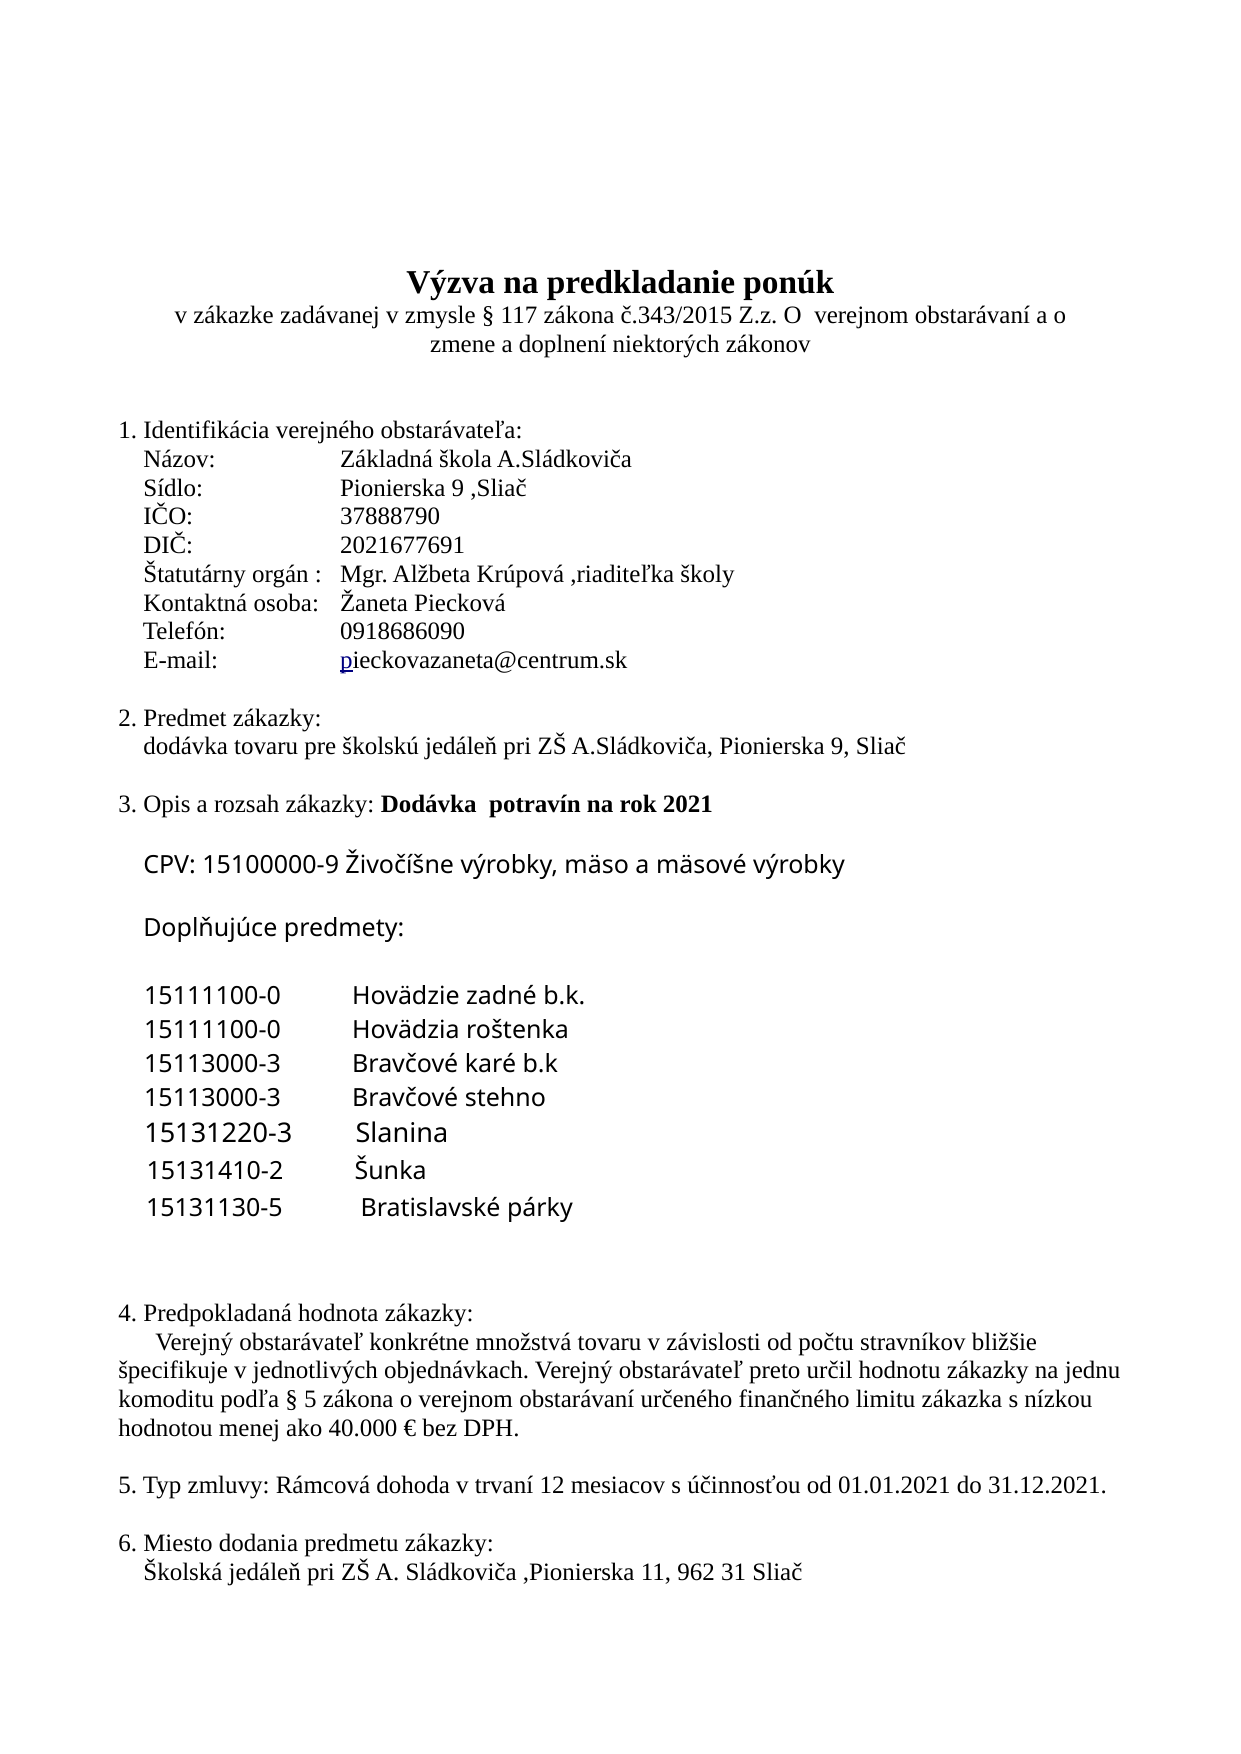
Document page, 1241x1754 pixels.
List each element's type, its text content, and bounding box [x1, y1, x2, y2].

text Telefón: 0918686090 [118, 616, 1122, 645]
text Štatutárny orgán : Mgr. Alžbeta Krúpová ,riaditeľka školy [118, 559, 1122, 588]
text IČO: 37888790 [118, 501, 1122, 530]
text 1. Identifikácia verejného obstarávateľa: [118, 415, 1122, 444]
text Kontaktná osoba: Žaneta Piecková [118, 588, 1122, 616]
text 2. Predmet zákazky: [118, 703, 1122, 731]
text 15111100-0 Hovädzie zadné b.k. [118, 977, 1122, 1011]
text Doplňujúce predmety: [118, 909, 1122, 943]
text Verejný obstarávateľ konkrétne množstvá tovaru v závislosti od počtu stravníkov bližšie špecifikuje v jednotlivých objednávkach. Verejný obstarávateľ preto určil hodnotu zákazky na jednu komoditu podľa § 5 zákona o verejnom obstarávaní určeného finančného limitu zákazka s nízkou hodnotou menej ako 40.000 € bez DPH. [118, 1327, 1122, 1442]
text 15113000-3 Bravčové karé b.k [118, 1046, 1122, 1079]
text 15131220-3 Slanina [118, 1114, 1122, 1151]
text DIČ: 2021677691 [118, 530, 1122, 559]
text CPV: 15100000-9 Živočíšne výrobky, mäso a mäsové výrobky [118, 846, 1122, 881]
text Sídlo: Pionierska 9 ,Sliač [118, 473, 1122, 501]
text 15131410-2 Šunka [118, 1151, 1122, 1187]
text 15113000-3 Bravčové stehno [118, 1079, 1122, 1114]
text Školská jedáleň pri ZŠ A. Sládkoviča ,Pionierska 11, 962 31 Sliač [118, 1557, 1122, 1586]
text dodávka tovaru pre školskú jedáleň pri ZŠ A.Sládkoviča, Pionierska 9, Sliač [118, 731, 1122, 760]
text 4. Predpokladaná hodnota zákazky: [118, 1298, 1122, 1327]
text 6. Miesto dodania predmetu zákazky: [118, 1528, 1122, 1557]
text 15131130-5 Bratislavské párky [118, 1187, 1122, 1224]
text Názov: Základná škola A.Sládkoviča [118, 444, 1122, 473]
text v zákazke zadávanej v zmysle § 117 zákona č.343/2015 Z.z. O verejnom obstarávaní a o zmene a doplnení niektorých zákonov [118, 300, 1122, 358]
text 5. Typ zmluvy: Rámcová dohoda v trvaní 12 mesiacov s účinnosťou od 01.01.2021 do 31.12.2021. [118, 1471, 1122, 1499]
text 15111100-0 Hovädzia roštenka [118, 1011, 1122, 1046]
text Výzva na predkladanie ponúk [118, 262, 1122, 300]
text E-mail: pieckovazaneta@centrum.sk [118, 645, 1122, 674]
text 3. Opis a rozsah zákazky: Dodávka potravín na rok 2021 [118, 789, 1122, 818]
